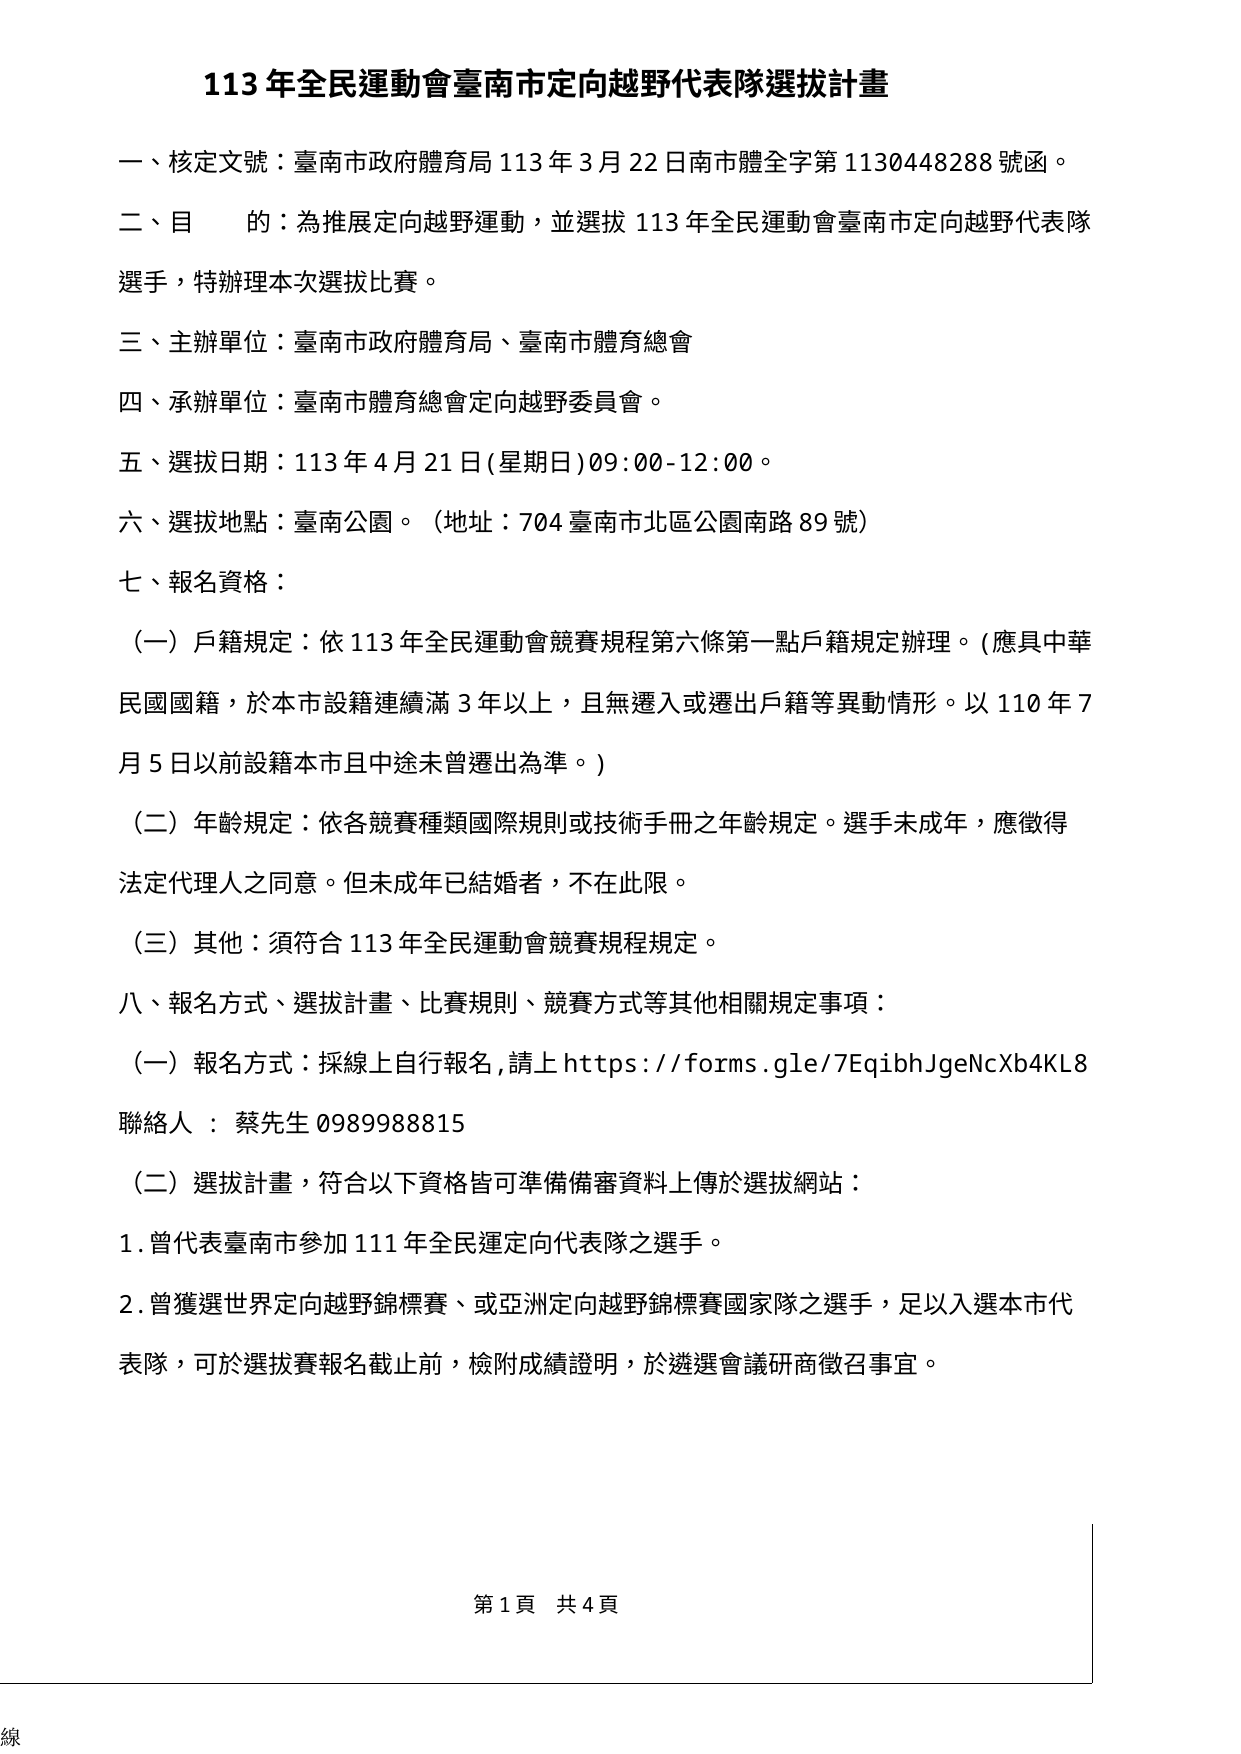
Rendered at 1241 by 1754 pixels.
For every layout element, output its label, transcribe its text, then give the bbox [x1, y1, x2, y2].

text 2.曾獲選世界定向越野錦標賽、或亞洲定向越野錦標賽國家隊之選手，足以入選本市代表隊，可於選拔賽報名截止前，檢附成績證明，於遴選會議研商徵召事宜。 [118, 1284, 1092, 1380]
text 二、目 的：為推展定向越野運動，並選拔113年全民運動會臺南市定向越野代表隊選手，特辦理本次選拔比賽。 [118, 202, 1092, 298]
text 一、核定文號：臺南市政府體育局113年3月22日南市體全字第1130448288號函。 [118, 142, 1092, 178]
text （一）戶籍規定：依113年全民運動會競賽規程第六條第一點戶籍規定辦理。(應具中華民國國籍，於本市設籍連續滿3年以上，且無遷入或遷出戶籍等異動情形。以110年7月5日以前設籍本市且中途未曾遷出為準。) [118, 623, 1092, 779]
text 1.曾代表臺南市參加111年全民運定向代表隊之選手。 [118, 1224, 1092, 1260]
text 113年全民運動會臺南市定向越野代表隊選拔計畫 [0, 59, 1092, 104]
text （二）年齡規定：依各競賽種類國際規則或技術手冊之年齡規定。選手未成年，應徵得法定代理人之同意。但未成年已結婚者，不在此限。 [118, 803, 1092, 899]
text （二）選拔計畫，符合以下資格皆可準備備審資料上傳於選拔網站： [118, 1164, 1092, 1200]
text 七、報名資格： [118, 563, 1092, 599]
text 四、承辦單位：臺南市體育總會定向越野委員會。 [118, 382, 1092, 419]
text 六、選拔地點：臺南公園。（地址：704臺南市北區公園南路89號） [118, 503, 1092, 539]
text 聯絡人 : 蔡先生0989988815 [118, 1104, 1092, 1140]
text （一）報名方式：採線上自行報名,請上https://forms.gle/7EqibhJgeNcXb4KL8 [118, 1044, 1092, 1080]
text 三、主辦單位：臺南市政府體育局、臺南市體育總會 [118, 322, 1092, 359]
text 五、選拔日期：113年4月21日(星期日)09:00-12:00。 [118, 443, 1092, 479]
text 八、報名方式、選拔計畫、比賽規則、競賽方式等其他相關規定事項： [118, 983, 1092, 1020]
text （三）其他：須符合113年全民運動會競賽規程規定。 [118, 923, 1092, 960]
